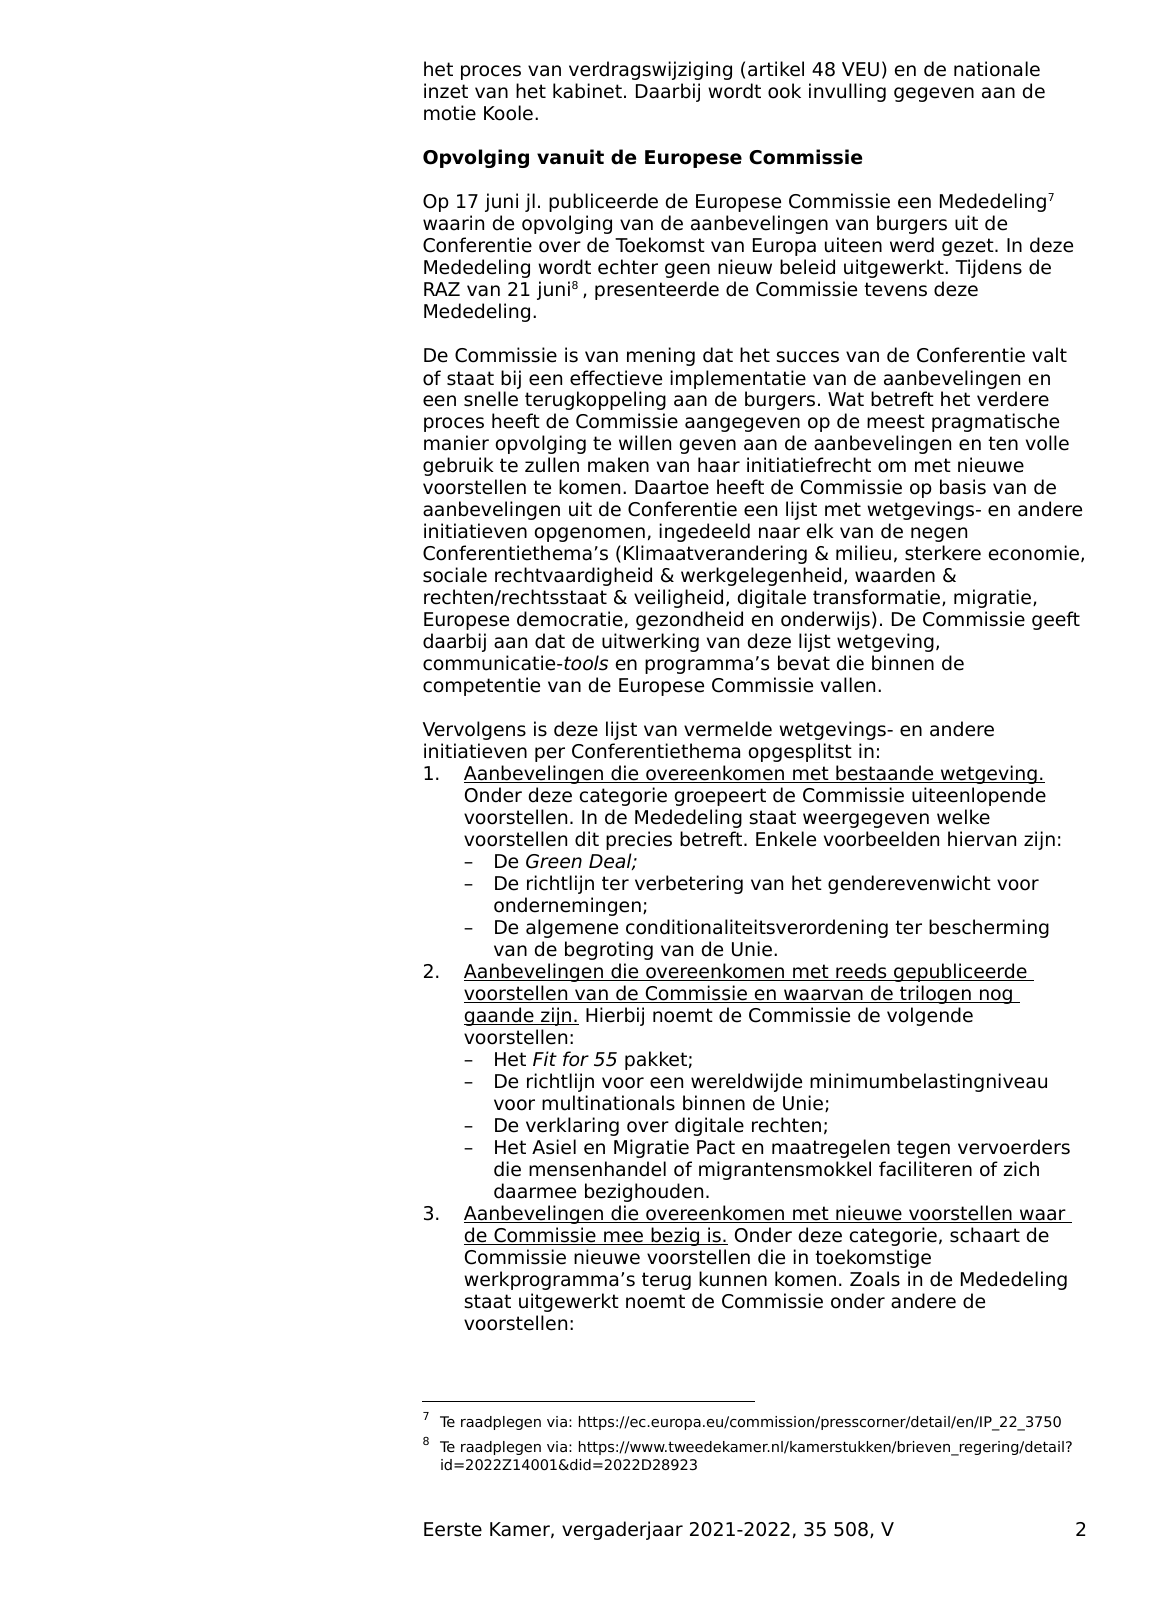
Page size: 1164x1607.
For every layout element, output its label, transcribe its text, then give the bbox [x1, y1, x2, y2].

text het proces van verdragswijziging (artikel 48 VEU) en de nationale inzet van het kabinet. Daarbij wordt ook invulling gegeven aan de motie Koole. [422, 59, 1087, 125]
text Op 17 juni jl. publiceerde de Europese Commissie een Mededeling waarin de opvolging van de aanbevelingen van burgers uit de Conferentie over de Toekomst van Europa uiteen werd gezet. In deze Mededeling wordt echter geen nieuw beleid uitgewerkt. Tijdens de RAZ van 21 juni, presenteerde de Commissie tevens deze Mededeling. [422, 191, 1087, 323]
text Te raadplegen via: https://www.tweedekamer.nl/kamerstukken/brieven_regering/detail?id=2022Z14001&did=2022D28923 [422, 1435, 1087, 1474]
text – Het Asiel en Migratie Pact en maatregelen tegen vervoerders die mensenhandel of migrantensmokkel faciliteren of zich daarmee bezighouden. [464, 1137, 1087, 1203]
text – De richtlijn ter verbetering van het genderevenwicht voor ondernemingen; [464, 873, 1087, 917]
text – De richtlijn voor een wereldwijde minimumbelastingniveau voor multinationals binnen de Unie; [464, 1071, 1087, 1115]
text – De Green Deal; [464, 851, 1087, 873]
text – De algemene conditionaliteitsverordening ter bescherming van de begroting van de Unie. [464, 917, 1087, 961]
text – De verklaring over digitale rechten; [464, 1115, 1087, 1137]
text Te raadplegen via: https://ec.europa.eu/commission/presscorner/detail/en/IP_22_3750 [422, 1410, 1087, 1432]
text 1. Aanbevelingen die overeenkomen met bestaande wetgeving. Onder deze categorie groepeert de Commissie uiteenlopende voorstellen. In de Mededeling staat weergegeven welke voorstellen dit precies betreft. Enkele voorbeelden hiervan zijn: [422, 763, 1087, 851]
text Vervolgens is deze lijst van vermelde wetgevings- en andere initiatieven per Conferentiethema opgesplitst in: [422, 719, 1087, 763]
text 3. Aanbevelingen die overeenkomen met nieuwe voorstellen waar de Commissie mee bezig is. Onder deze categorie, schaart de Commissie nieuwe voorstellen die in toekomstige werkprogramma’s terug kunnen komen. Zoals in de Mededeling staat uitgewerkt noemt de Commissie onder andere de voorstellen: [422, 1203, 1087, 1335]
subtitle Opvolging vanuit de Europese Commissie [422, 147, 1087, 169]
text De Commissie is van mening dat het succes van de Conferentie valt of staat bij een effectieve implementatie van de aanbevelingen en een snelle terugkoppeling aan de burgers. Wat betreft het verdere proces heeft de Commissie aangegeven op de meest pragmatische manier opvolging te willen geven aan de aanbevelingen en ten volle gebruik te zullen maken van haar initiatiefrecht om met nieuwe voorstellen te komen. Daartoe heeft de Commissie op basis van de aanbevelingen uit de Conferentie een lijst met wetgevings- en andere initiatieven opgenomen, ingedeeld naar elk van de negen Conferentiethema’s (Klimaatverandering & milieu, sterkere economie, sociale rechtvaardigheid & werkgelegenheid, waarden & rechten/rechtsstaat & veiligheid, digitale transformatie, migratie, Europese democratie, gezondheid en onderwijs). De Commissie geeft daarbij aan dat de uitwerking van deze lijst wetgeving, communicatie-tools en programma’s bevat die binnen de competentie van de Europese Commissie vallen. [422, 345, 1087, 697]
text – Het Fit for 55 pakket; [464, 1049, 1087, 1071]
text 2. Aanbevelingen die overeenkomen met reeds gepubliceerde voorstellen van de Commissie en waarvan de trilogen nog gaande zijn. Hierbij noemt de Commissie de volgende voorstellen: [422, 961, 1087, 1049]
